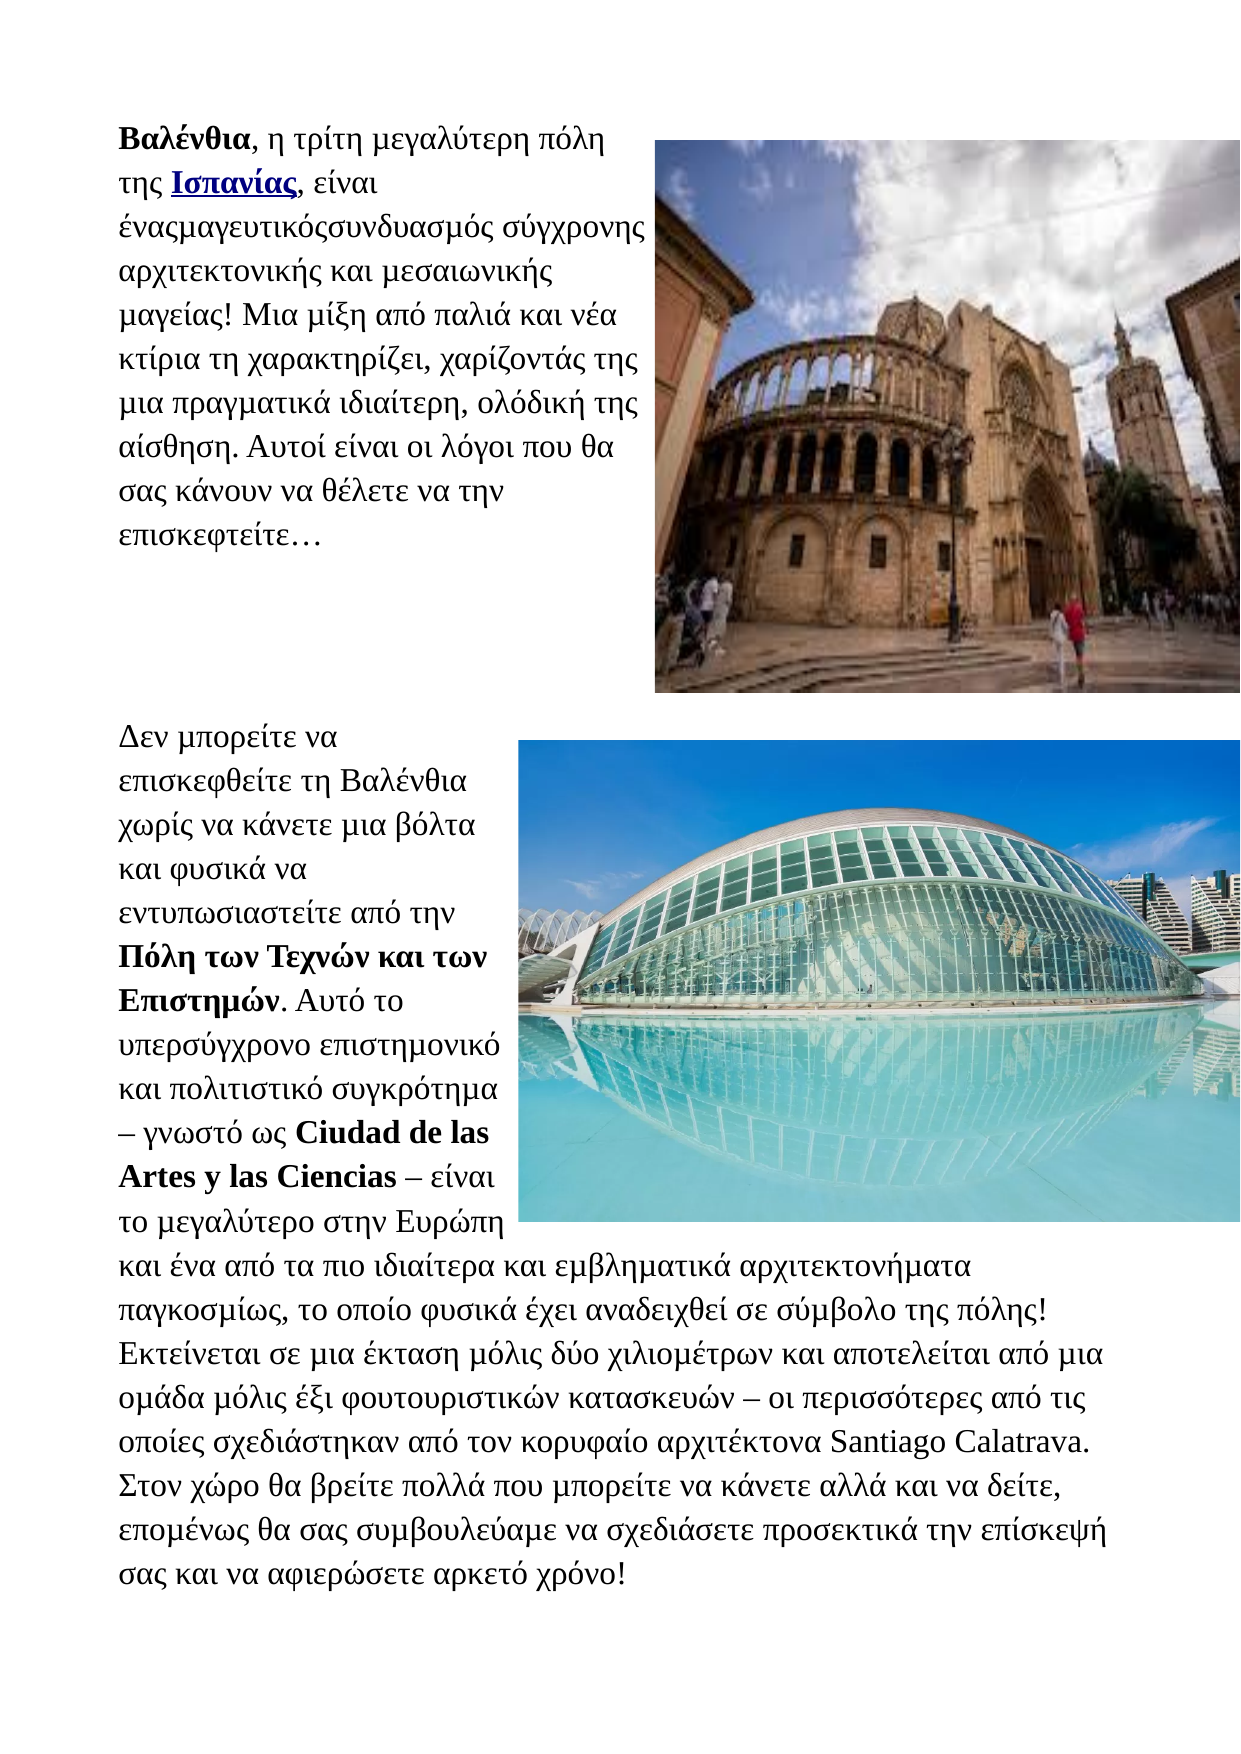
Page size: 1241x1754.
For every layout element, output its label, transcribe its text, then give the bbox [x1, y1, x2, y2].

text Βαλένθια, η τρίτη µεγαλύτερη πόλη της Ισπανίας, είναι έναςµαγευτικόςσυνδυασµός σύγχρονης αρχιτεκτονικής και µεσαιωνικής µαγείας! Μια µίξη από παλιά και νέα κτίρια τη χαρακτηρίζει, χαρίζοντάς της µια πραγµατικά ιδιαίτερη, ολόδική της αίσθηση. Αυτοί είναι οι λόγοι που θα σας κάνουν να θέλετε να την επισκεφτείτε… [118, 118, 1122, 553]
picture [654, 140, 1240, 693]
text Δεν µπορείτε να επισκεφθείτε τη Βαλένθια χωρίς να κάνετε µια βόλτα και φυσικά να εντυπωσιαστείτε από την Πόλη των Τεχνών και των Επιστηµών. Αυτό το υπερσύγχρονο επιστηµονικό και πολιτιστικό συγκρότηµα – γνωστό ως Ciudad de las Artes y las Ciencias – είναι το µεγαλύτερο στην Ευρώπη και ένα από τα πιο ιδιαίτερα και εµβληµατικά αρχιτεκτονήµατα παγκοσµίως, το οποίο φυσικά έχει αναδειχθεί σε σύµβολο της πόλης! Εκτείνεται σε µια έκταση µόλις δύο χιλιοµέτρων και αποτελείται από µια οµάδα µόλις έξι φουτουριστικών κατασκευών – οι περισσότερες από τις οποίες σχεδιάστηκαν από τον κορυφαίο αρχιτέκτονα Santiago Calatrava. Στον χώρο θα βρείτε πολλά που µπορείτε να κάνετε αλλά και να δείτε, εποµένως θα σας συµβουλεύαµε να σχεδιάσετε προσεκτικά την επίσκεψή σας και να αφιερώσετε αρκετό χρόνο! [118, 716, 1122, 1592]
picture [518, 740, 1241, 1222]
